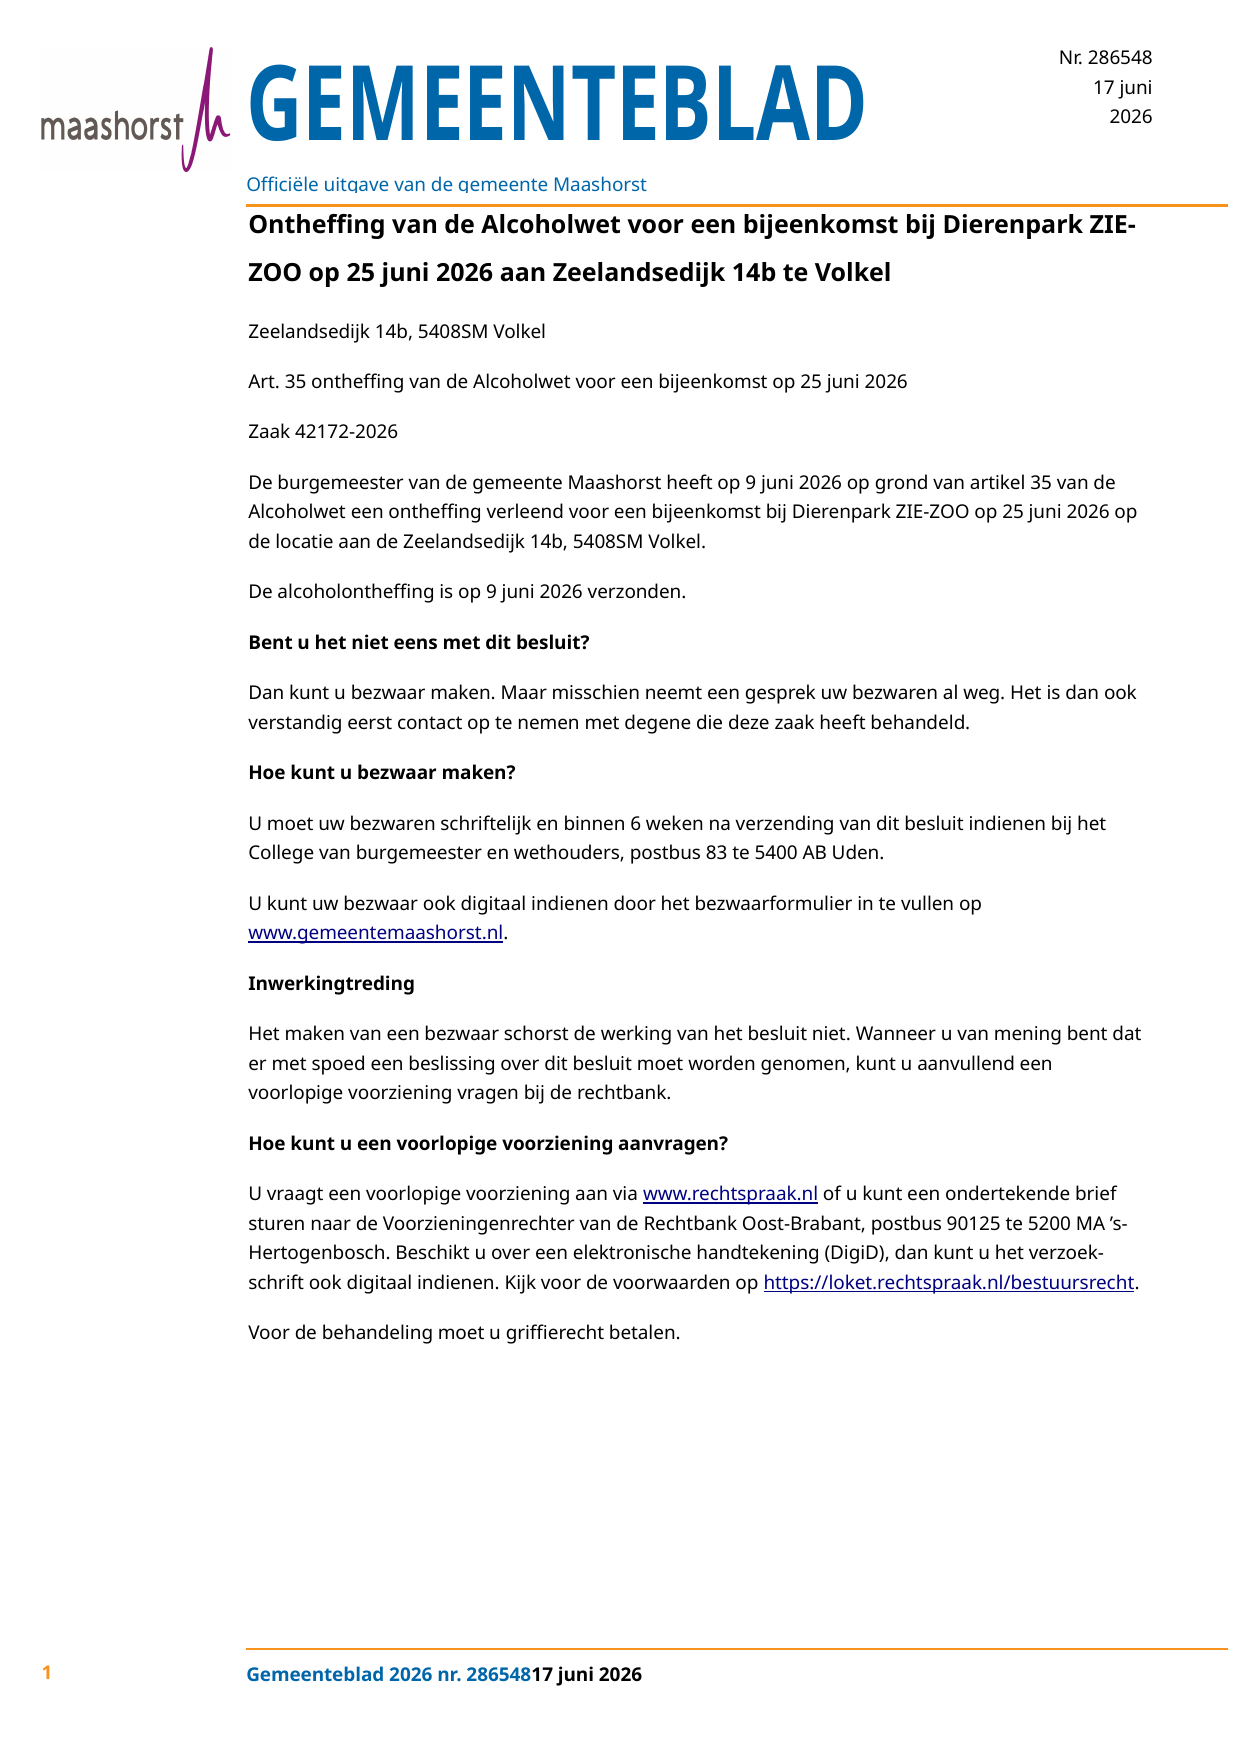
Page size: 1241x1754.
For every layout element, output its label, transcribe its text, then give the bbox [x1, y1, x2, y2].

text Art. 35 ontheffing van de Alcoholwet voor een bijeenkomst op 25 juni 2026 [248, 368, 1152, 394]
text Hoe kunt u bezwaar maken? [248, 759, 1152, 785]
text U kunt uw bezwaar ook digitaal indienen door het bezwaarformulier in te vullen op www.gemeentemaashorst.nl. [248, 890, 1152, 945]
text De alcoholontheffing is op 9 juni 2026 verzonden. [248, 579, 1152, 604]
text Zaak 42172-2026 [248, 419, 1152, 444]
text Zeelandsedijk 14b, 5408SM Volkel [248, 318, 1152, 344]
text U vraagt een voorlopige voorziening aan via www.rechtspraak.nl of u kunt een ondertekende brief sturen naar de Voorzieningenrechter van de Rechtbank Oost-Brabant, postbus 90125 te 5200 MA ’s-Hertogenbosch. Beschikt u over een elektronische handtekening (DigiD), dan kunt u het verzoek-schrift ook digitaal indienen. Kijk voor de voorwaarden op https://loket.rechtspraak.nl/bestuursrecht. [248, 1180, 1152, 1295]
picture [41, 47, 231, 172]
text Dan kunt u bezwaar maken. Maar misschien neemt een gesprek uw bezwaren al weg. Het is dan ook verstandig eerst contact op te nemen met degene die deze zaak heeft behandeld. [248, 679, 1152, 735]
text Ontheffing van de Alcoholwet voor een bijeenkomst bij Dierenpark ZIE-ZOO op 25 juni 2026 aan Zeelandsedijk 14b te Volkel [248, 207, 1152, 288]
text Het maken van een bezwaar schorst de werking van het besluit niet. Wanneer u van mening bent dat er met spoed een beslissing over dit besluit moet worden genomen, kunt u aanvullend een voorlopige voorziening vragen bij de rechtbank. [248, 1020, 1152, 1105]
text De burgemeester van de gemeente Maashorst heeft op 9 juni 2026 op grond van artikel 35 van de Alcoholwet een ontheffing verleend voor een bijeenkomst bij Dierenpark ZIE-ZOO op 25 juni 2026 op de locatie aan de Zeelandsedijk 14b, 5408SM Volkel. [248, 469, 1152, 554]
text Hoe kunt u een voorlopige voorziening aanvragen? [248, 1130, 1152, 1156]
text Bent u het niet eens met dit besluit? [248, 629, 1152, 655]
text Voor de behandeling moet u griffierecht betalen. [248, 1319, 1152, 1345]
text U moet uw bezwaren schriftelijk en binnen 6 weken na verzending van dit besluit indienen bij het College van burgemeester en wethouders, postbus 83 te 5400 AB Uden. [248, 810, 1152, 865]
text Inwerkingtreding [248, 970, 1152, 996]
